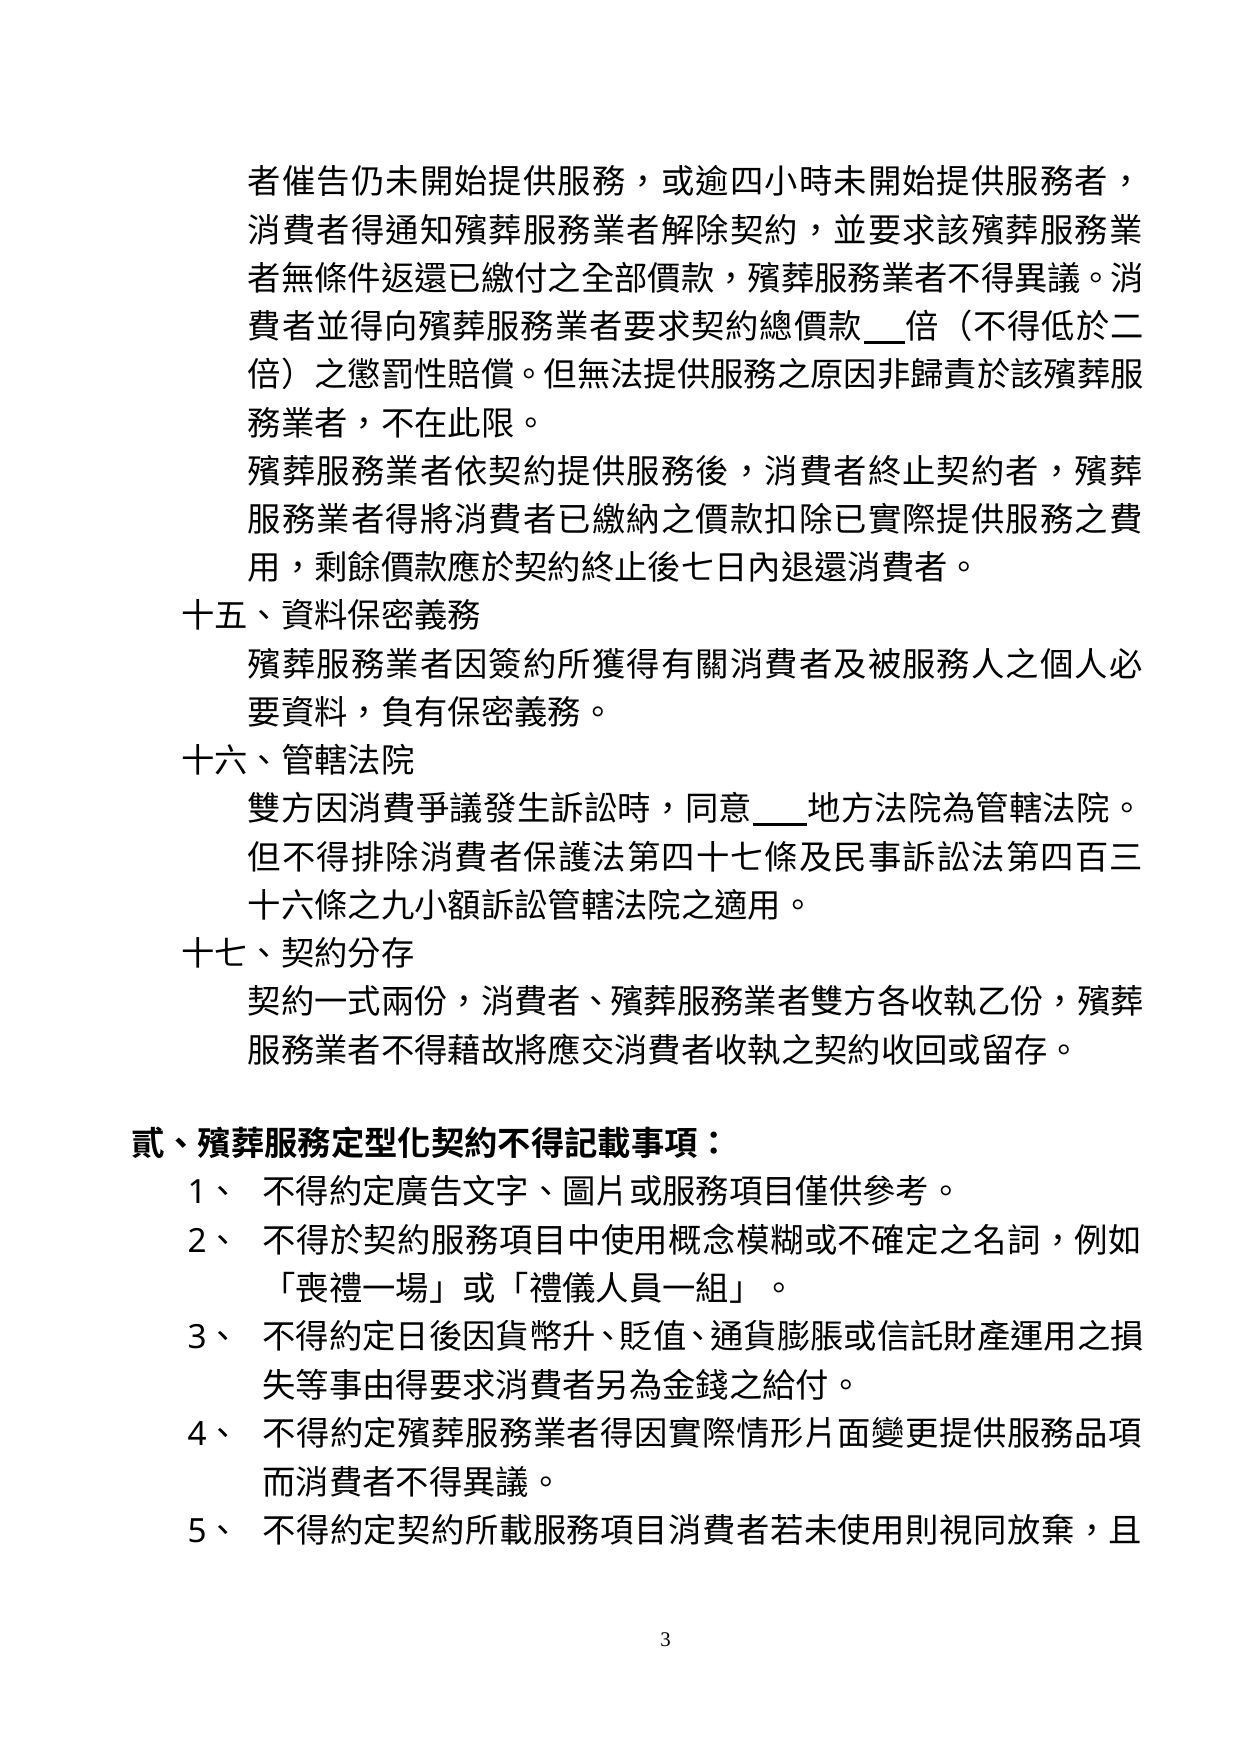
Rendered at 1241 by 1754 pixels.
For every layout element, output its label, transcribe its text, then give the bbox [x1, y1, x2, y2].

text 雙方因消費爭議發生訴訟時，同意 地方法院為管轄法院。但不得排除消費者保護法第四十七條及民事訴訟法第四百三十六條之九小額訴訟管轄法院之適用。 [248, 782, 1144, 927]
list 不得約定日後因貨幣升、貶值、通貨膨脹或信託財產運用之損失等事由得要求消費者另為金錢之給付。 [187, 1310, 1143, 1407]
text 十五、資料保密義務 [181, 589, 1144, 637]
text 殯葬服務業者依契約提供服務後，消費者終止契約者，殯葬服務業者得將消費者已繳納之價款扣除已實際提供服務之費用，剩餘價款應於契約終止後七日內退還消費者。 [248, 444, 1144, 589]
list 不得於契約服務項目中使用概念模糊或不確定之名詞，例如「喪禮一場」或「禮儀人員一組」。 [187, 1214, 1144, 1310]
text 殯葬服務業者因簽約所獲得有關消費者及被服務人之個人必要資料，負有保密義務。 [248, 637, 1144, 734]
list 不得約定契約所載服務項目消費者若未使用則視同放棄，且 [187, 1504, 1143, 1552]
text 十六、管轄法院 [181, 734, 1144, 782]
list 不得約定殯葬服務業者得因實際情形片面變更提供服務品項而消費者不得異議。 [187, 1407, 1143, 1504]
text 契約一式兩份，消費者、殯葬服務業者雙方各收執乙份，殯葬服務業者不得藉故將應交消費者收執之契約收回或留存。 [248, 975, 1144, 1072]
text 十七、契約分存 [181, 927, 1144, 975]
list 不得約定廣告文字、圖片或服務項目僅供參考。 [187, 1165, 1144, 1214]
text 者催告仍未開始提供服務，或逾四小時未開始提供服務者，消費者得通知殯葬服務業者解除契約，並要求該殯葬服務業者無條件返還已繳付之全部價款，殯葬服務業者不得異議。消費者並得向殯葬服務業者要求契約總價款 倍（不得低於二倍）之懲罰性賠償。但無法提供服務之原因非歸責於該殯葬服務業者，不在此限。 [248, 155, 1144, 444]
text 貳、殯葬服務定型化契約不得記載事項： [131, 1117, 1144, 1165]
